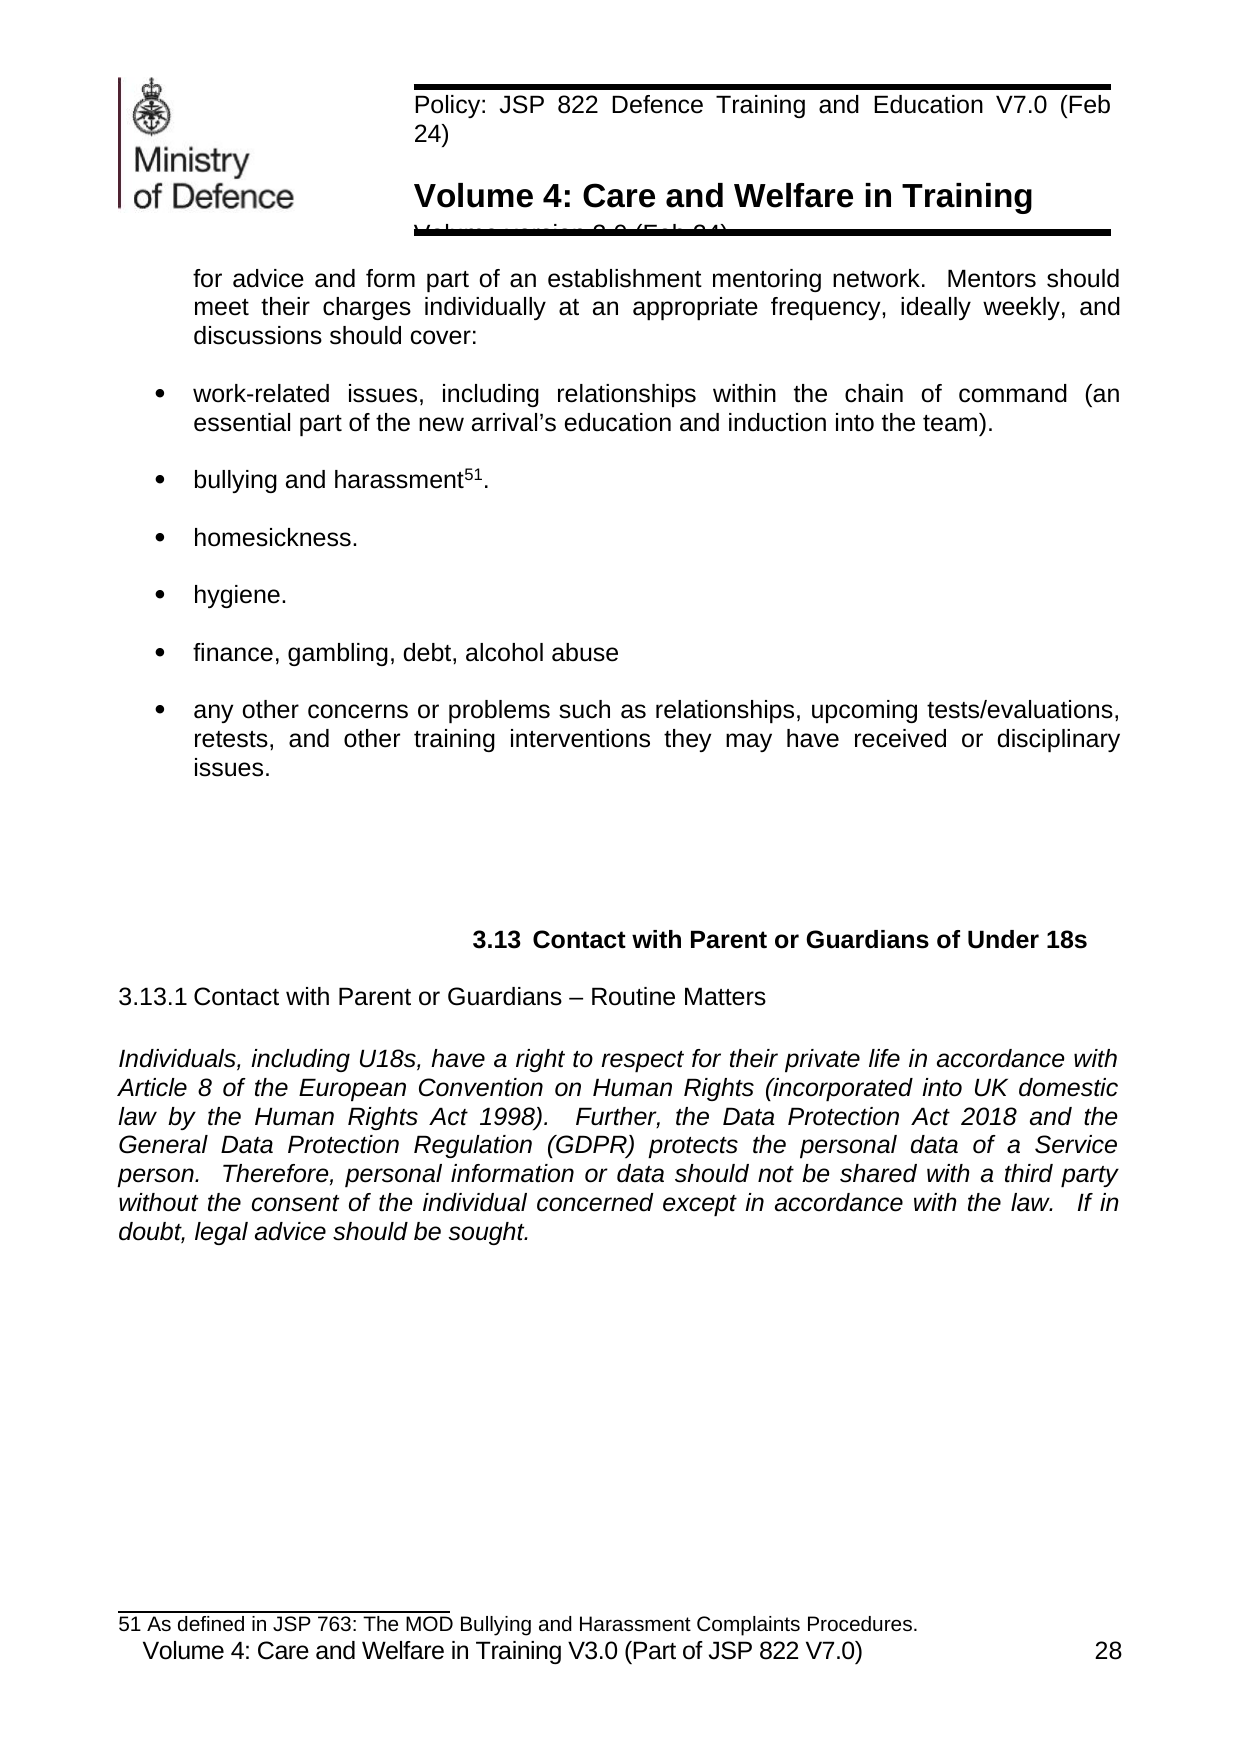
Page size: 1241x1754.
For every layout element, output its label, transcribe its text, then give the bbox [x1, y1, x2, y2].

list bullying and harassment. [156, 465, 1122, 494]
list hygiene. [156, 580, 1122, 609]
list work-related issues, including relationships within the chain of command (an essential part of the new arrival’s education and induction into the team). [156, 379, 1122, 436]
subtitle Individuals, including U18s, have a right to respect for their private life in accordance with Article 8 of the European Convention on Human Rights (incorporated into UK domestic law by the Human Rights Act 1998). Further, the Data Protection Act 2018 and the General Data Protection Regulation (GDPR) protects the personal data of a Service person. Therefore, personal information or data should not be shared with a third party without the consent of the individual concerned except in accordance with the law. If in doubt, legal advice should be sought. [118, 1044, 1122, 1246]
subtitle for advice and form part of an establishment mentoring network. Mentors should meet their charges individually at an appropriate frequency, ideally weekly, and discussions should cover: [118, 264, 1122, 350]
subtitle Contact with Parent or Guardians of Under 18s [472, 926, 1122, 954]
list As defined in JSP 763: The MOD Bullying and Harassment Complaints Procedures. [118, 1612, 1122, 1636]
list finance, gambling, debt, alcohol abuse [156, 638, 1122, 667]
list any other concerns or problems such as relationships, upcoming tests/evaluations, retests, and other training interventions they may have received or disciplinary issues. [156, 695, 1122, 782]
list homesickness. [156, 523, 1122, 551]
subtitle Contact with Parent or Guardians – Routine Matters [118, 983, 1122, 1011]
